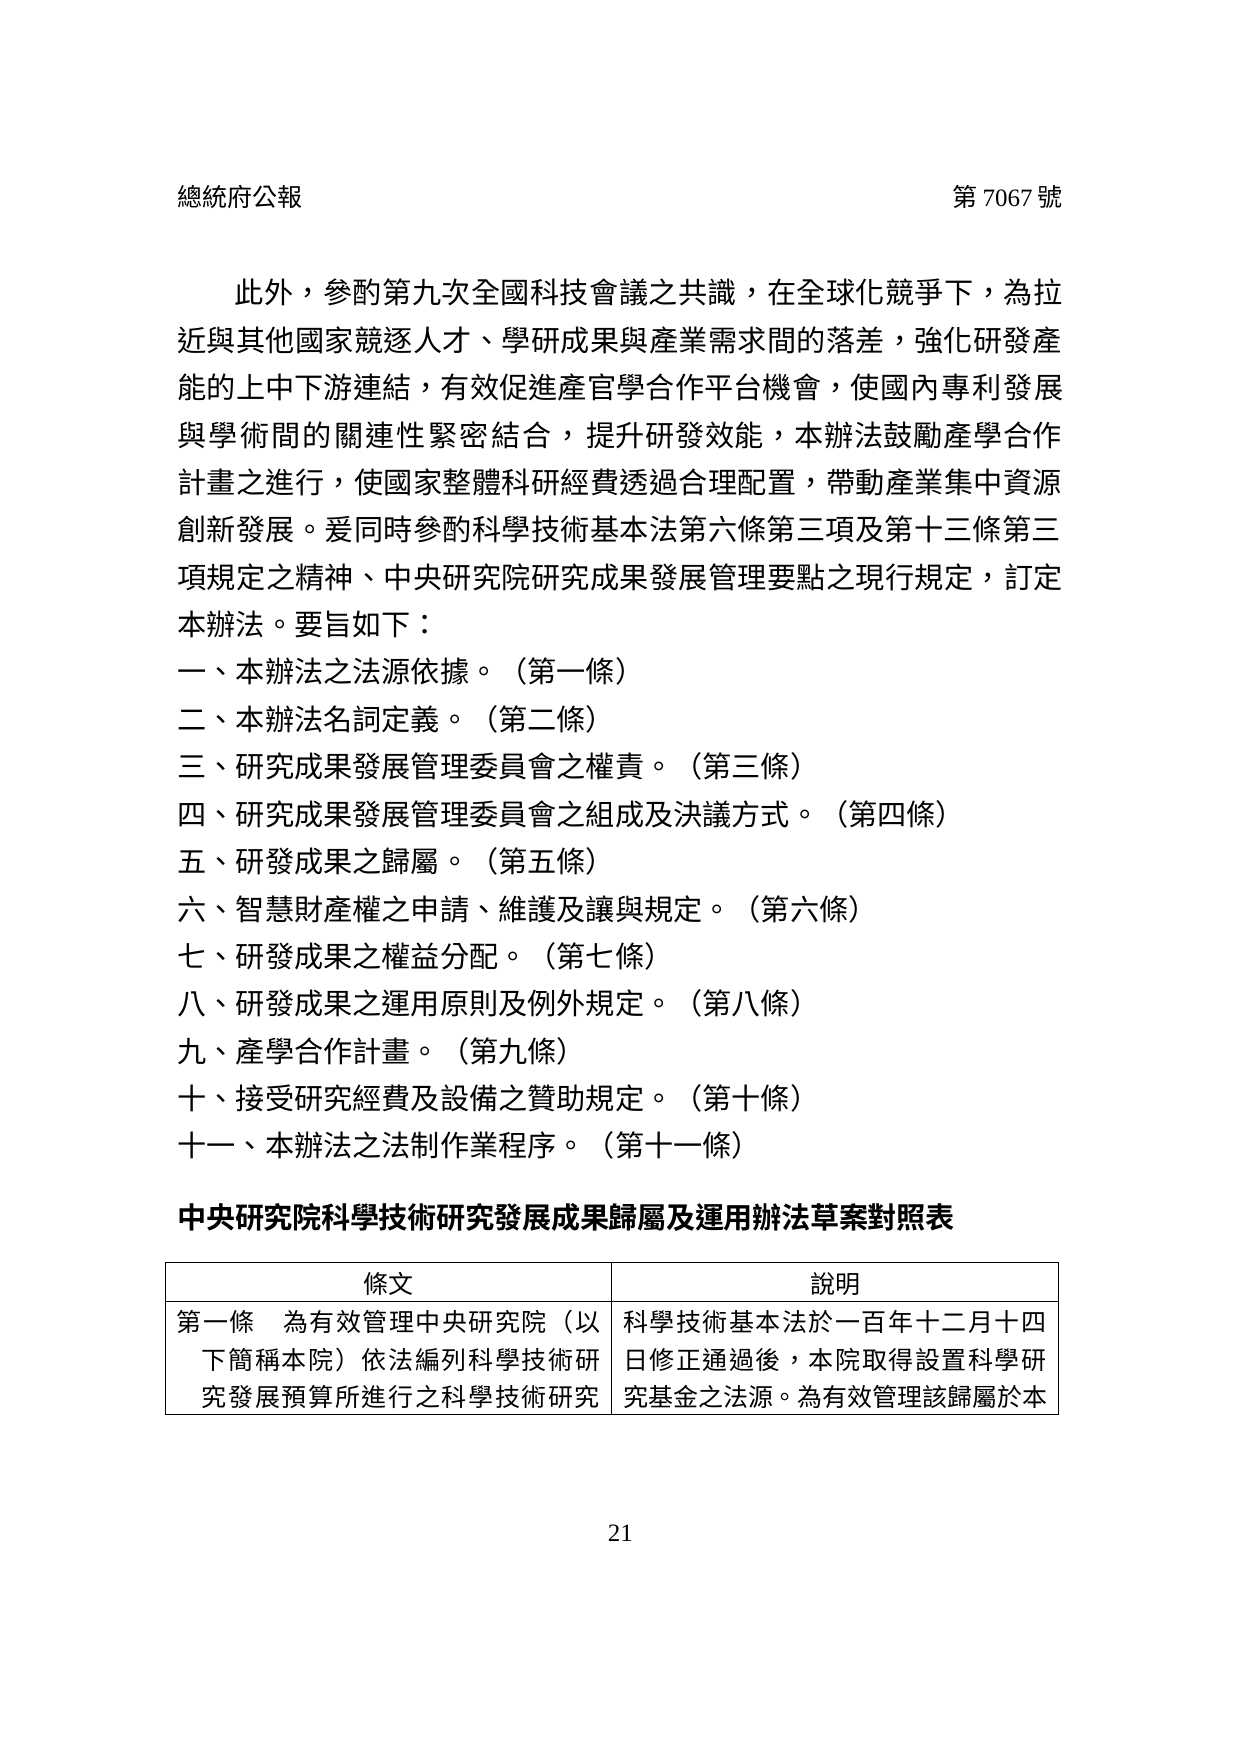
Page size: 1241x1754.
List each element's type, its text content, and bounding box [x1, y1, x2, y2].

text 此外，參酌第九次全國科技會議之共識，在全球化競爭下，為拉近與其他國家競逐人才、學研成果與產業需求間的落差，強化研發產能的上中下游連結，有效促進產官學合作平台機會，使國內專利發展與學術間的關連性緊密結合，提升研發效能，本辦法鼓勵產學合作計畫之進行，使國家整體科研經費透過合理配置，帶動產業集中資源創新發展。爰同時參酌科學技術基本法第六條第三項及第十三條第三項規定之精神、中央研究院研究成果發展管理要點之現行規定，訂定本辦法。要旨如下： [177, 266, 1063, 645]
text 九、產學合作計畫。（第九條） [177, 1024, 1063, 1072]
text 中央研究院科學技術研究發展成果歸屬及運用辦法草案對照表 [177, 1191, 1063, 1237]
table_cell 科學技術基本法於一百年十二月十四日修正通過後，本院取得設置科學研究基金之法源。為有效管理該歸屬於本 [612, 1302, 1058, 1414]
text 六、智慧財產權之申請、維護及讓與規定。（第六條） [177, 882, 1063, 929]
table_header 說明 [612, 1263, 1058, 1301]
text 十一、本辦法之法制作業程序。（第十一條） [177, 1119, 1063, 1166]
text 四、研究成果發展管理委員會之組成及決議方式。（第四條） [177, 787, 1063, 834]
text 七、研發成果之權益分配。（第七條） [177, 929, 1063, 977]
text 一、本辦法之法源依據。（第一條） [177, 645, 1063, 692]
text 三、研究成果發展管理委員會之權責。（第三條） [177, 740, 1063, 787]
text 八、研發成果之運用原則及例外規定。（第八條） [177, 977, 1063, 1024]
text 十、接受研究經費及設備之贊助規定。（第十條） [177, 1072, 1063, 1119]
text 五、研發成果之歸屬。（第五條） [177, 834, 1063, 882]
table_header 條文 [166, 1263, 611, 1301]
text 二、本辦法名詞定義。（第二條） [177, 692, 1063, 740]
table_cell 第一條 為有效管理中央研究院（以下簡稱本院）依法編列科學技術研究發展預算所進行之科學技術研究 [166, 1302, 611, 1414]
